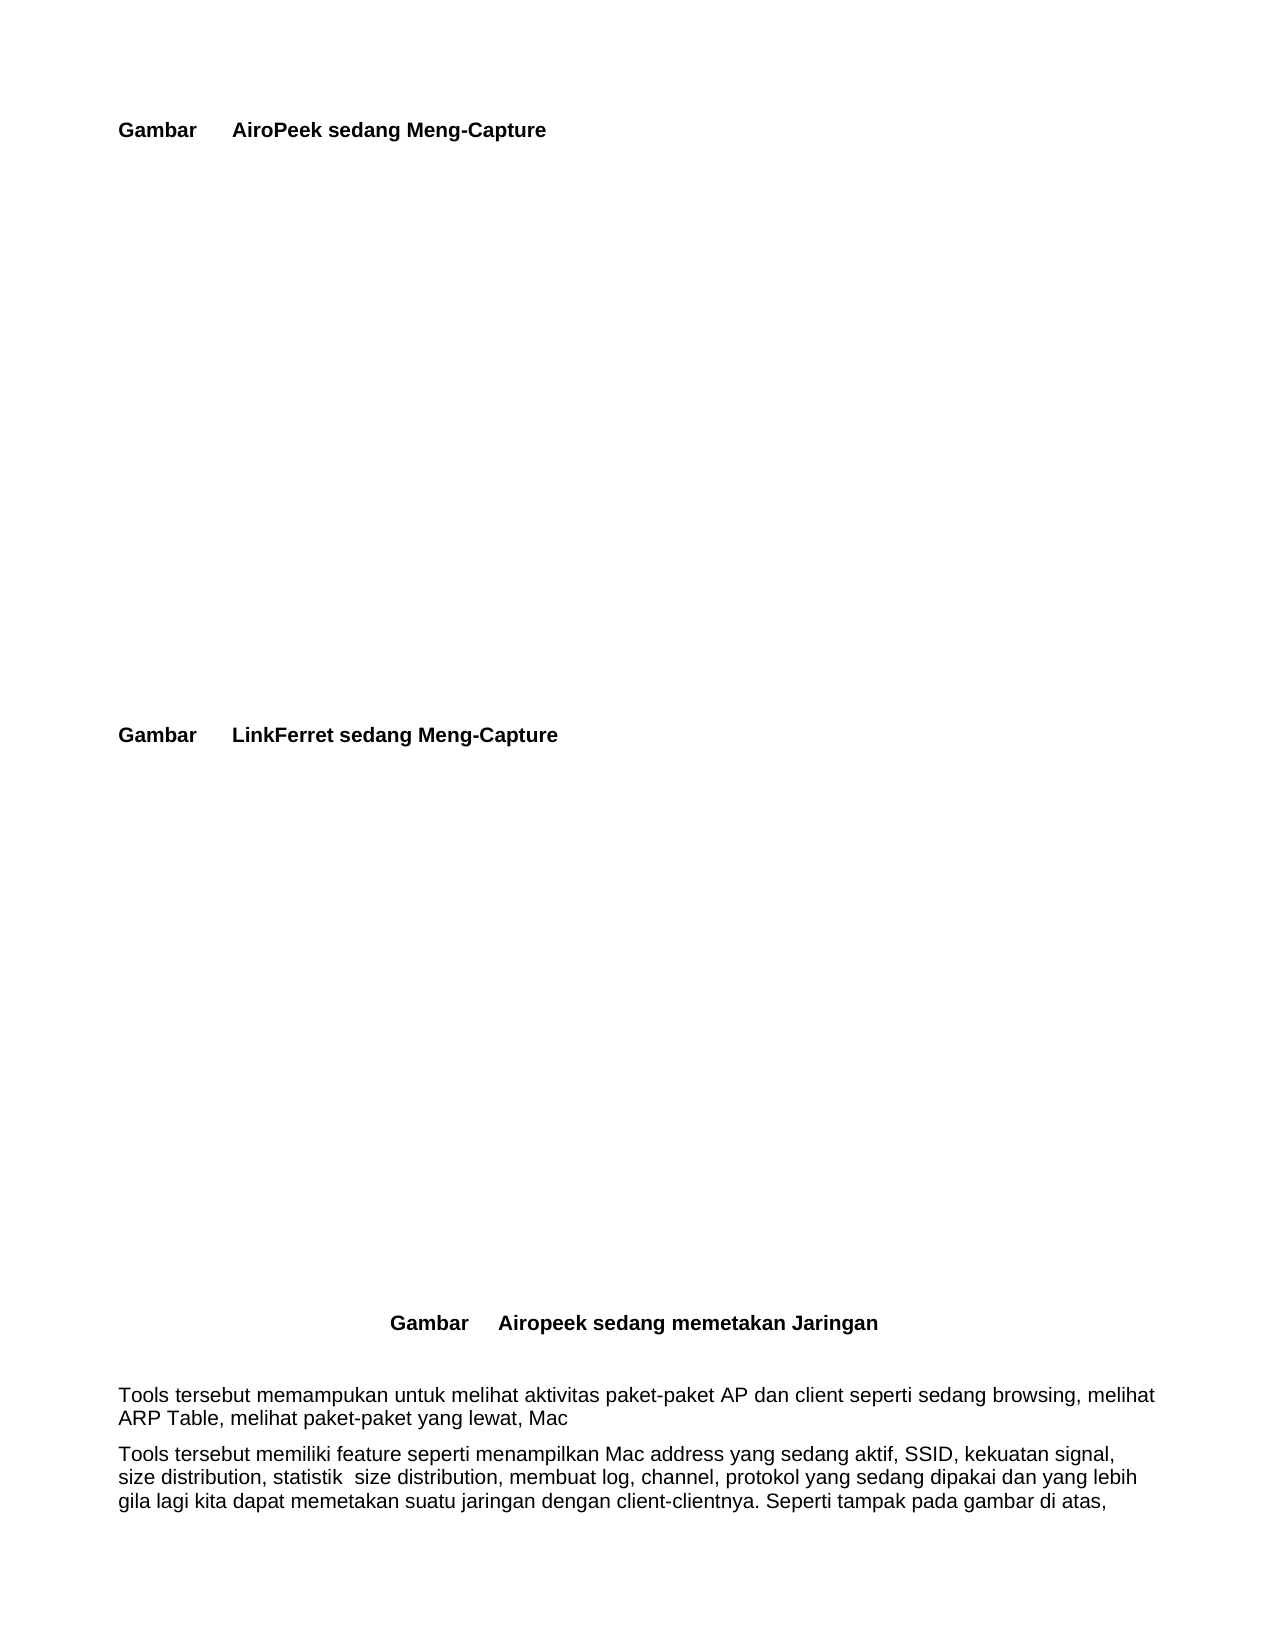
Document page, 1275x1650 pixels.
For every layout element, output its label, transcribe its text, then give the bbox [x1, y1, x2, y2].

text Gambar Airopeek sedang memetakan Jaringan [118, 1308, 1157, 1336]
subtitle Gambar AiroPeek sedang Meng-Capture [118, 118, 1157, 141]
text Tools tersebut memampukan untuk melihat aktivitas paket-paket AP dan client seperti sedang browsing, melihat ARP Table, melihat paket-paket yang lewat, Mac [118, 1384, 1157, 1430]
subtitle Gambar LinkFerret sedang Meng-Capture [118, 723, 1157, 747]
text Tools tersebut memiliki feature seperti menampilkan Mac address yang sedang aktif, SSID, kekuatan signal, size distribution, statistik size distribution, membuat log, channel, protokol yang sedang dipakai dan yang lebih gila lagi kita dapat memetakan suatu jaringan dengan client-clientnya. Seperti tampak pada gambar di atas, [118, 1443, 1157, 1512]
